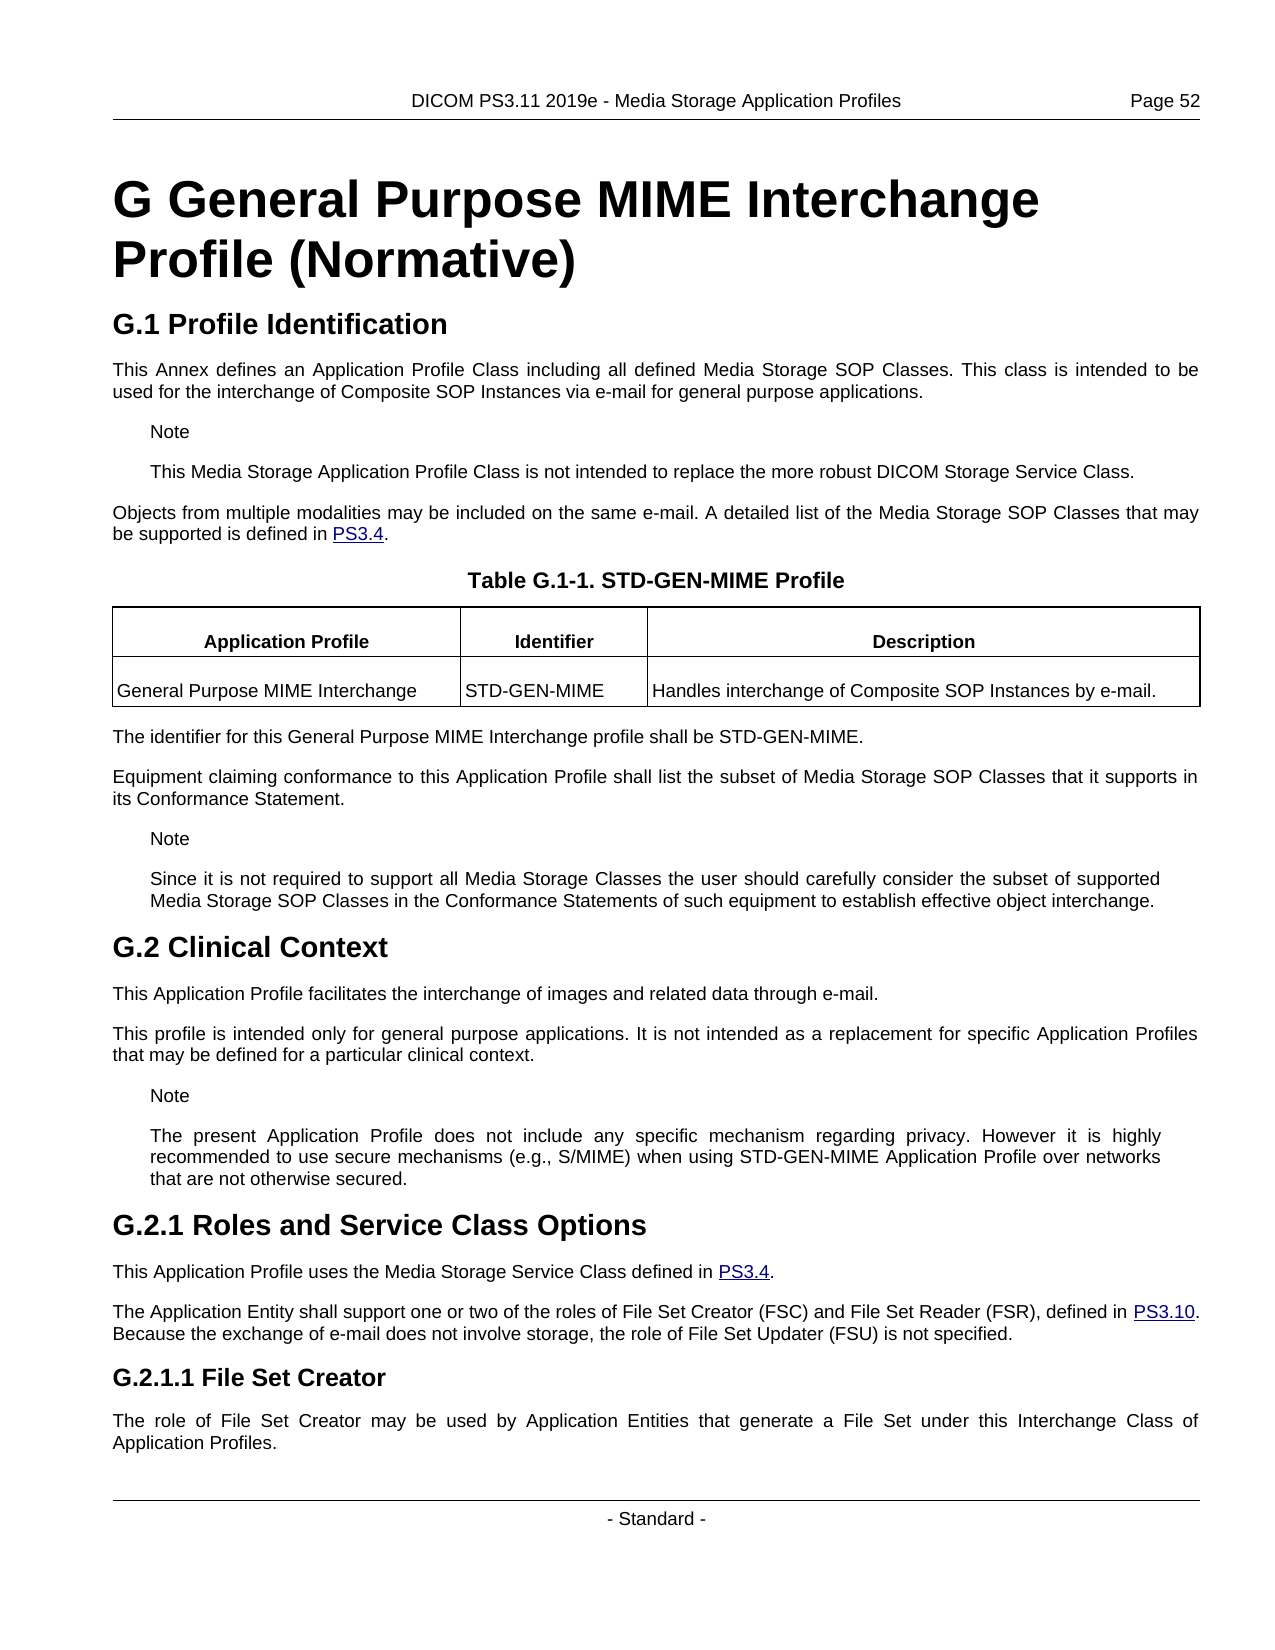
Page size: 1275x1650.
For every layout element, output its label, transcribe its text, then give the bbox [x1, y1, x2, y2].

text Note [150, 421, 1162, 442]
table_cell STD-GEN-MIME [461, 657, 647, 706]
text G.2.1 Roles and Service Class Options [112, 1208, 1200, 1242]
text Table G.1-1. STD-GEN-MIME Profile [112, 567, 1200, 593]
table_cell General Purpose MIME Interchange [113, 657, 460, 706]
text The Application Entity shall support one or two of the roles of File Set Creator (FSC) and File Set Reader (FSR), defined in PS3.10. Because the exchange of e-mail does not involve storage, the role of File Set Updater (FSU) is not specified. [112, 1301, 1200, 1344]
text This Application Profile uses the Media Storage Service Class defined in PS3.4. [112, 1261, 1200, 1282]
text Since it is not required to support all Media Storage Classes the user should carefully consider the subset of supported Media Storage SOP Classes in the Conformance Statements of such equipment to establish effective object interchange. [150, 868, 1162, 911]
text Note [150, 828, 1162, 849]
text G.1 Profile Identification [112, 307, 1200, 340]
text Note [150, 1084, 1162, 1106]
text The role of File Set Creator may be used by Application Entities that generate a File Set under this Interchange Class of Application Profiles. [112, 1410, 1200, 1453]
text Equipment claiming conformance to this Application Profile shall list the subset of Media Storage SOP Classes that it supports in its Conformance Statement. [112, 766, 1200, 809]
text G.2 Clinical Context [112, 930, 1200, 963]
table_header Description [648, 608, 1199, 656]
table_header Application Profile [113, 608, 460, 656]
text Objects from multiple modalities may be included on the same e-mail. A detailed list of the Media Storage SOP Classes that may be supported is defined in PS3.4. [112, 501, 1200, 544]
text The identifier for this General Purpose MIME Interchange profile shall be STD-GEN-MIME. [112, 726, 1200, 747]
text G General Purpose MIME Interchange Profile (Normative) [112, 169, 1200, 288]
text G.2.1.1 File Set Creator [112, 1363, 1200, 1391]
text This Annex defines an Application Profile Class including all defined Media Storage SOP Classes. This class is intended to be used for the interchange of Composite SOP Instances via e-mail for general purpose applications. [112, 359, 1200, 402]
text This Application Profile facilitates the interchange of images and related data through e-mail. [112, 982, 1200, 1004]
text The present Application Profile does not include any specific mechanism regarding privacy. However it is highly recommended to use secure mechanisms (e.g., S/MIME) when using STD-GEN-MIME Application Profile over networks that are not otherwise secured. [150, 1125, 1162, 1189]
table_cell Handles interchange of Composite SOP Instances by e-mail. [648, 657, 1199, 706]
text This Media Storage Application Profile Class is not intended to replace the more robust DICOM Storage Service Class. [150, 461, 1162, 483]
text This profile is intended only for general purpose applications. It is not intended as a replacement for specific Application Profiles that may be defined for a particular clinical context. [112, 1023, 1200, 1066]
table_header Identifier [461, 608, 647, 656]
